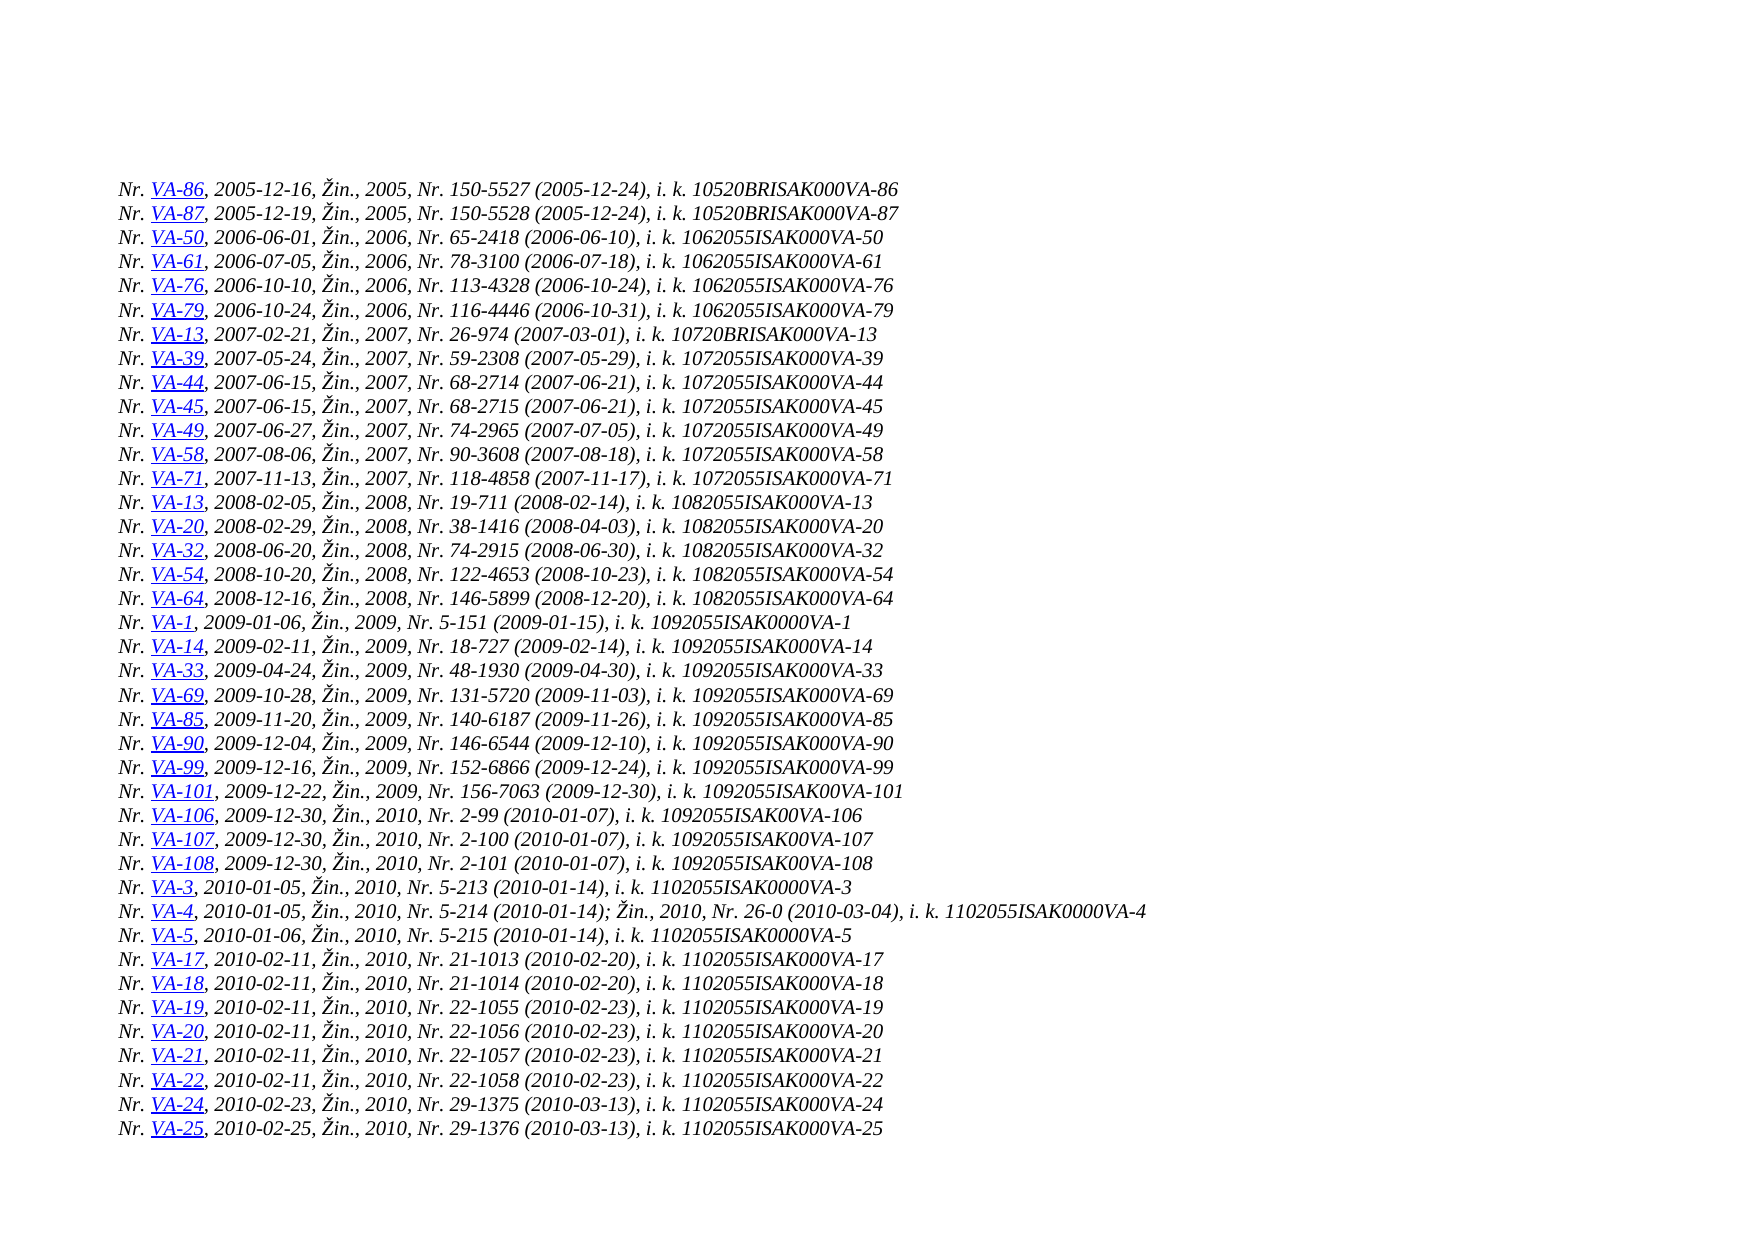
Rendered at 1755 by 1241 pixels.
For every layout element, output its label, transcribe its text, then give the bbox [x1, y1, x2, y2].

text Nr. VA-18, 2010-02-11, Žin., 2010, Nr. 21-1014 (2010-02-20), i. k. 1102055ISAK000VA-18 [118, 971, 1636, 995]
text Nr. VA-87, 2005-12-19, Žin., 2005, Nr. 150-5528 (2005-12-24), i. k. 10520BRISAK000VA-87 [118, 201, 1636, 225]
text Nr. VA-106, 2009-12-30, Žin., 2010, Nr. 2-99 (2010-01-07), i. k. 1092055ISAK00VA-106 [118, 803, 1636, 827]
text Nr. VA-107, 2009-12-30, Žin., 2010, Nr. 2-100 (2010-01-07), i. k. 1092055ISAK00VA-107 [118, 827, 1636, 851]
text Nr. VA-44, 2007-06-15, Žin., 2007, Nr. 68-2714 (2007-06-21), i. k. 1072055ISAK000VA-44 [118, 370, 1636, 394]
text Nr. VA-4, 2010-01-05, Žin., 2010, Nr. 5-214 (2010-01-14); Žin., 2010, Nr. 26-0 (2010-03-04), i. k. 1102055ISAK0000VA-4 [118, 899, 1636, 923]
text Nr. VA-19, 2010-02-11, Žin., 2010, Nr. 22-1055 (2010-02-23), i. k. 1102055ISAK000VA-19 [118, 995, 1636, 1019]
text Nr. VA-25, 2010-02-25, Žin., 2010, Nr. 29-1376 (2010-03-13), i. k. 1102055ISAK000VA-25 [118, 1116, 1636, 1140]
text Nr. VA-3, 2010-01-05, Žin., 2010, Nr. 5-213 (2010-01-14), i. k. 1102055ISAK0000VA-3 [118, 875, 1636, 899]
text Nr. VA-22, 2010-02-11, Žin., 2010, Nr. 22-1058 (2010-02-23), i. k. 1102055ISAK000VA-22 [118, 1067, 1636, 1092]
text Nr. VA-13, 2007-02-21, Žin., 2007, Nr. 26-974 (2007-03-01), i. k. 10720BRISAK000VA-13 [118, 322, 1636, 346]
text Nr. VA-79, 2006-10-24, Žin., 2006, Nr. 116-4446 (2006-10-31), i. k. 1062055ISAK000VA-79 [118, 297, 1636, 322]
text Nr. VA-24, 2010-02-23, Žin., 2010, Nr. 29-1375 (2010-03-13), i. k. 1102055ISAK000VA-24 [118, 1092, 1636, 1116]
text Nr. VA-49, 2007-06-27, Žin., 2007, Nr. 74-2965 (2007-07-05), i. k. 1072055ISAK000VA-49 [118, 418, 1636, 442]
text Nr. VA-86, 2005-12-16, Žin., 2005, Nr. 150-5527 (2005-12-24), i. k. 10520BRISAK000VA-86 [118, 177, 1636, 201]
text Nr. VA-99, 2009-12-16, Žin., 2009, Nr. 152-6866 (2009-12-24), i. k. 1092055ISAK000VA-99 [118, 755, 1636, 779]
text Nr. VA-32, 2008-06-20, Žin., 2008, Nr. 74-2915 (2008-06-30), i. k. 1082055ISAK000VA-32 [118, 538, 1636, 562]
text Nr. VA-14, 2009-02-11, Žin., 2009, Nr. 18-727 (2009-02-14), i. k. 1092055ISAK000VA-14 [118, 634, 1636, 658]
text Nr. VA-50, 2006-06-01, Žin., 2006, Nr. 65-2418 (2006-06-10), i. k. 1062055ISAK000VA-50 [118, 225, 1636, 249]
text Nr. VA-58, 2007-08-06, Žin., 2007, Nr. 90-3608 (2007-08-18), i. k. 1072055ISAK000VA-58 [118, 442, 1636, 466]
text Nr. VA-39, 2007-05-24, Žin., 2007, Nr. 59-2308 (2007-05-29), i. k. 1072055ISAK000VA-39 [118, 346, 1636, 370]
text Nr. VA-85, 2009-11-20, Žin., 2009, Nr. 140-6187 (2009-11-26), i. k. 1092055ISAK000VA-85 [118, 707, 1636, 731]
text Nr. VA-20, 2008-02-29, Žin., 2008, Nr. 38-1416 (2008-04-03), i. k. 1082055ISAK000VA-20 [118, 514, 1636, 538]
text Nr. VA-17, 2010-02-11, Žin., 2010, Nr. 21-1013 (2010-02-20), i. k. 1102055ISAK000VA-17 [118, 947, 1636, 971]
text Nr. VA-101, 2009-12-22, Žin., 2009, Nr. 156-7063 (2009-12-30), i. k. 1092055ISAK00VA-101 [118, 779, 1636, 803]
text Nr. VA-71, 2007-11-13, Žin., 2007, Nr. 118-4858 (2007-11-17), i. k. 1072055ISAK000VA-71 [118, 466, 1636, 490]
text Nr. VA-13, 2008-02-05, Žin., 2008, Nr. 19-711 (2008-02-14), i. k. 1082055ISAK000VA-13 [118, 490, 1636, 514]
text Nr. VA-108, 2009-12-30, Žin., 2010, Nr. 2-101 (2010-01-07), i. k. 1092055ISAK00VA-108 [118, 851, 1636, 875]
text Nr. VA-90, 2009-12-04, Žin., 2009, Nr. 146-6544 (2009-12-10), i. k. 1092055ISAK000VA-90 [118, 731, 1636, 755]
text Nr. VA-64, 2008-12-16, Žin., 2008, Nr. 146-5899 (2008-12-20), i. k. 1082055ISAK000VA-64 [118, 586, 1636, 610]
text Nr. VA-20, 2010-02-11, Žin., 2010, Nr. 22-1056 (2010-02-23), i. k. 1102055ISAK000VA-20 [118, 1019, 1636, 1043]
text Nr. VA-33, 2009-04-24, Žin., 2009, Nr. 48-1930 (2009-04-30), i. k. 1092055ISAK000VA-33 [118, 658, 1636, 682]
text Nr. VA-5, 2010-01-06, Žin., 2010, Nr. 5-215 (2010-01-14), i. k. 1102055ISAK0000VA-5 [118, 923, 1636, 947]
text Nr. VA-21, 2010-02-11, Žin., 2010, Nr. 22-1057 (2010-02-23), i. k. 1102055ISAK000VA-21 [118, 1043, 1636, 1067]
text Nr. VA-1, 2009-01-06, Žin., 2009, Nr. 5-151 (2009-01-15), i. k. 1092055ISAK0000VA-1 [118, 610, 1636, 634]
text Nr. VA-54, 2008-10-20, Žin., 2008, Nr. 122-4653 (2008-10-23), i. k. 1082055ISAK000VA-54 [118, 562, 1636, 586]
text Nr. VA-45, 2007-06-15, Žin., 2007, Nr. 68-2715 (2007-06-21), i. k. 1072055ISAK000VA-45 [118, 394, 1636, 418]
text Nr. VA-69, 2009-10-28, Žin., 2009, Nr. 131-5720 (2009-11-03), i. k. 1092055ISAK000VA-69 [118, 682, 1636, 707]
text Nr. VA-61, 2006-07-05, Žin., 2006, Nr. 78-3100 (2006-07-18), i. k. 1062055ISAK000VA-61 [118, 249, 1636, 273]
text Nr. VA-76, 2006-10-10, Žin., 2006, Nr. 113-4328 (2006-10-24), i. k. 1062055ISAK000VA-76 [118, 273, 1636, 297]
